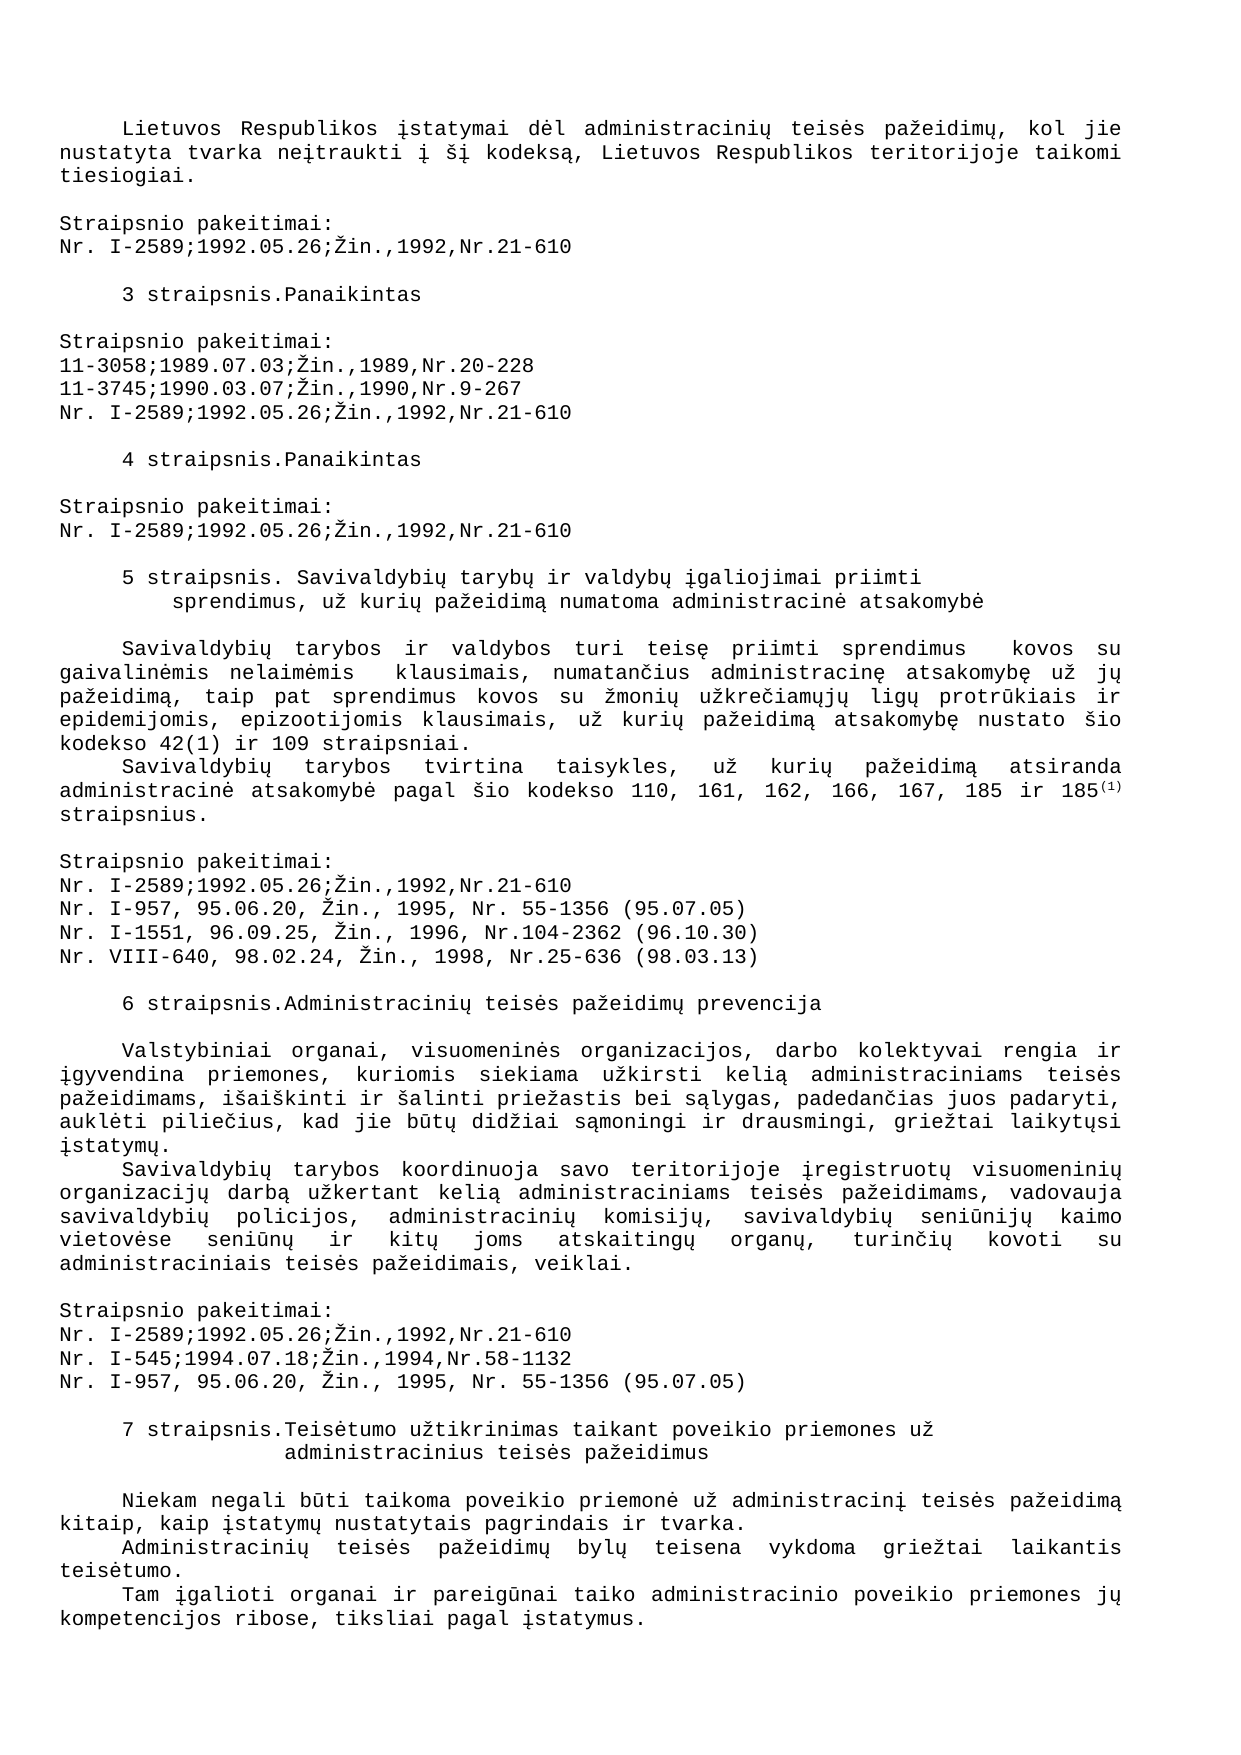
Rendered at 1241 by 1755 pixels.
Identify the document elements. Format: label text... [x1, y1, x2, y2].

text Savivaldybių tarybos ir valdybos turi teisę priimti sprendimus kovos su gaivalinėmis nelaimėmis klausimais, numatančius administracinę atsakomybę už jų pažeidimą, taip pat sprendimus kovos su žmonių užkrečiamųjų ligų protrūkiais ir epidemijomis, epizootijomis klausimais, už kurių pažeidimą atsakomybę nustato šio kodekso 42(1) ir 109 straipsniai. [59, 638, 1122, 757]
text Nr. I-2589;1992.05.26;Žin.,1992,Nr.21-610 [59, 402, 1122, 426]
text Nr. I-957, 95.06.20, Žin., 1995, Nr. 55-1356 (95.07.05) [59, 898, 1122, 922]
text Administracinių teisės pažeidimų bylų teisena vykdoma griežtai laikantis teisėtumo. [59, 1537, 1122, 1584]
text Tam įgalioti organai ir pareigūnai taiko administracinio poveikio priemones jų kompetencijos ribose, tiksliai pagal įstatymus. [59, 1584, 1122, 1631]
text Lietuvos Respublikos įstatymai dėl administracinių teisės pažeidimų, kol jie nustatyta tvarka neįtraukti į šį kodeksą, Lietuvos Respublikos teritorijoje taikomi tiesiogiai. [59, 118, 1122, 189]
text 4 straipsnis.Panaikintas [59, 449, 1122, 473]
text Savivaldybių tarybos tvirtina taisykles, už kurių pažeidimą atsiranda administracinė atsakomybė pagal šio kodekso 110, 161, 162, 166, 167, 185 ir 185(1) straipsnius. [59, 757, 1122, 827]
text Straipsnio pakeitimai: [59, 851, 1122, 875]
text Niekam negali būti taikoma poveikio priemonė už administracinį teisės pažeidimą kitaip, kaip įstatymų nustatytais pagrindais ir tvarka. [59, 1489, 1122, 1537]
text 6 straipsnis.Administracinių teisės pažeidimų prevencija [59, 993, 1122, 1017]
text Straipsnio pakeitimai: [59, 496, 1122, 520]
text Nr. I-2589;1992.05.26;Žin.,1992,Nr.21-610 [59, 1324, 1122, 1348]
text Nr. I-957, 95.06.20, Žin., 1995, Nr. 55-1356 (95.07.05) [59, 1371, 1122, 1395]
text administracinius teisės pažeidimus [59, 1442, 1122, 1466]
text Straipsnio pakeitimai: [59, 1300, 1122, 1324]
text Nr. I-545;1994.07.18;Žin.,1994,Nr.58-1132 [59, 1348, 1122, 1371]
text Savivaldybių tarybos koordinuoja savo teritorijoje įregistruotų visuomeninių organizacijų darbą užkertant kelią administraciniams teisės pažeidimams, vadovauja savivaldybių policijos, administracinių komisijų, savivaldybių seniūnijų kaimo vietovėse seniūnų ir kitų joms atskaitingų organų, turinčių kovoti su administraciniais teisės pažeidimais, veiklai. [59, 1158, 1122, 1277]
text 5 straipsnis. Savivaldybių tarybų ir valdybų įgaliojimai priimti [59, 567, 1122, 591]
text 7 straipsnis.Teisėtumo užtikrinimas taikant poveikio priemones už [59, 1419, 1122, 1442]
text Nr. VIII-640, 98.02.24, Žin., 1998, Nr.25-636 (98.03.13) [59, 946, 1122, 969]
text Nr. I-1551, 96.09.25, Žin., 1996, Nr.104-2362 (96.10.30) [59, 922, 1122, 946]
text sprendimus, už kurių pažeidimą numatoma administracinė atsakomybė [59, 591, 1122, 615]
text Nr. I-2589;1992.05.26;Žin.,1992,Nr.21-610 [59, 520, 1122, 544]
text Nr. I-2589;1992.05.26;Žin.,1992,Nr.21-610 [59, 875, 1122, 898]
text 11-3745;1990.03.07;Žin.,1990,Nr.9-267 [59, 378, 1122, 402]
text 11-3058;1989.07.03;Žin.,1989,Nr.20-228 [59, 354, 1122, 378]
text Straipsnio pakeitimai: [59, 331, 1122, 354]
text Valstybiniai organai, visuomeninės organizacijos, darbo kolektyvai rengia ir įgyvendina priemones, kuriomis siekiama užkirsti kelią administraciniams teisės pažeidimams, išaiškinti ir šalinti priežastis bei sąlygas, padedančias juos padaryti, auklėti piliečius, kad jie būtų didžiai sąmoningi ir drausmingi, griežtai laikytųsi įstatymų. [59, 1040, 1122, 1158]
text 3 straipsnis.Panaikintas [59, 284, 1122, 307]
text Nr. I-2589;1992.05.26;Žin.,1992,Nr.21-610 [59, 236, 1122, 260]
text Straipsnio pakeitimai: [59, 213, 1122, 236]
